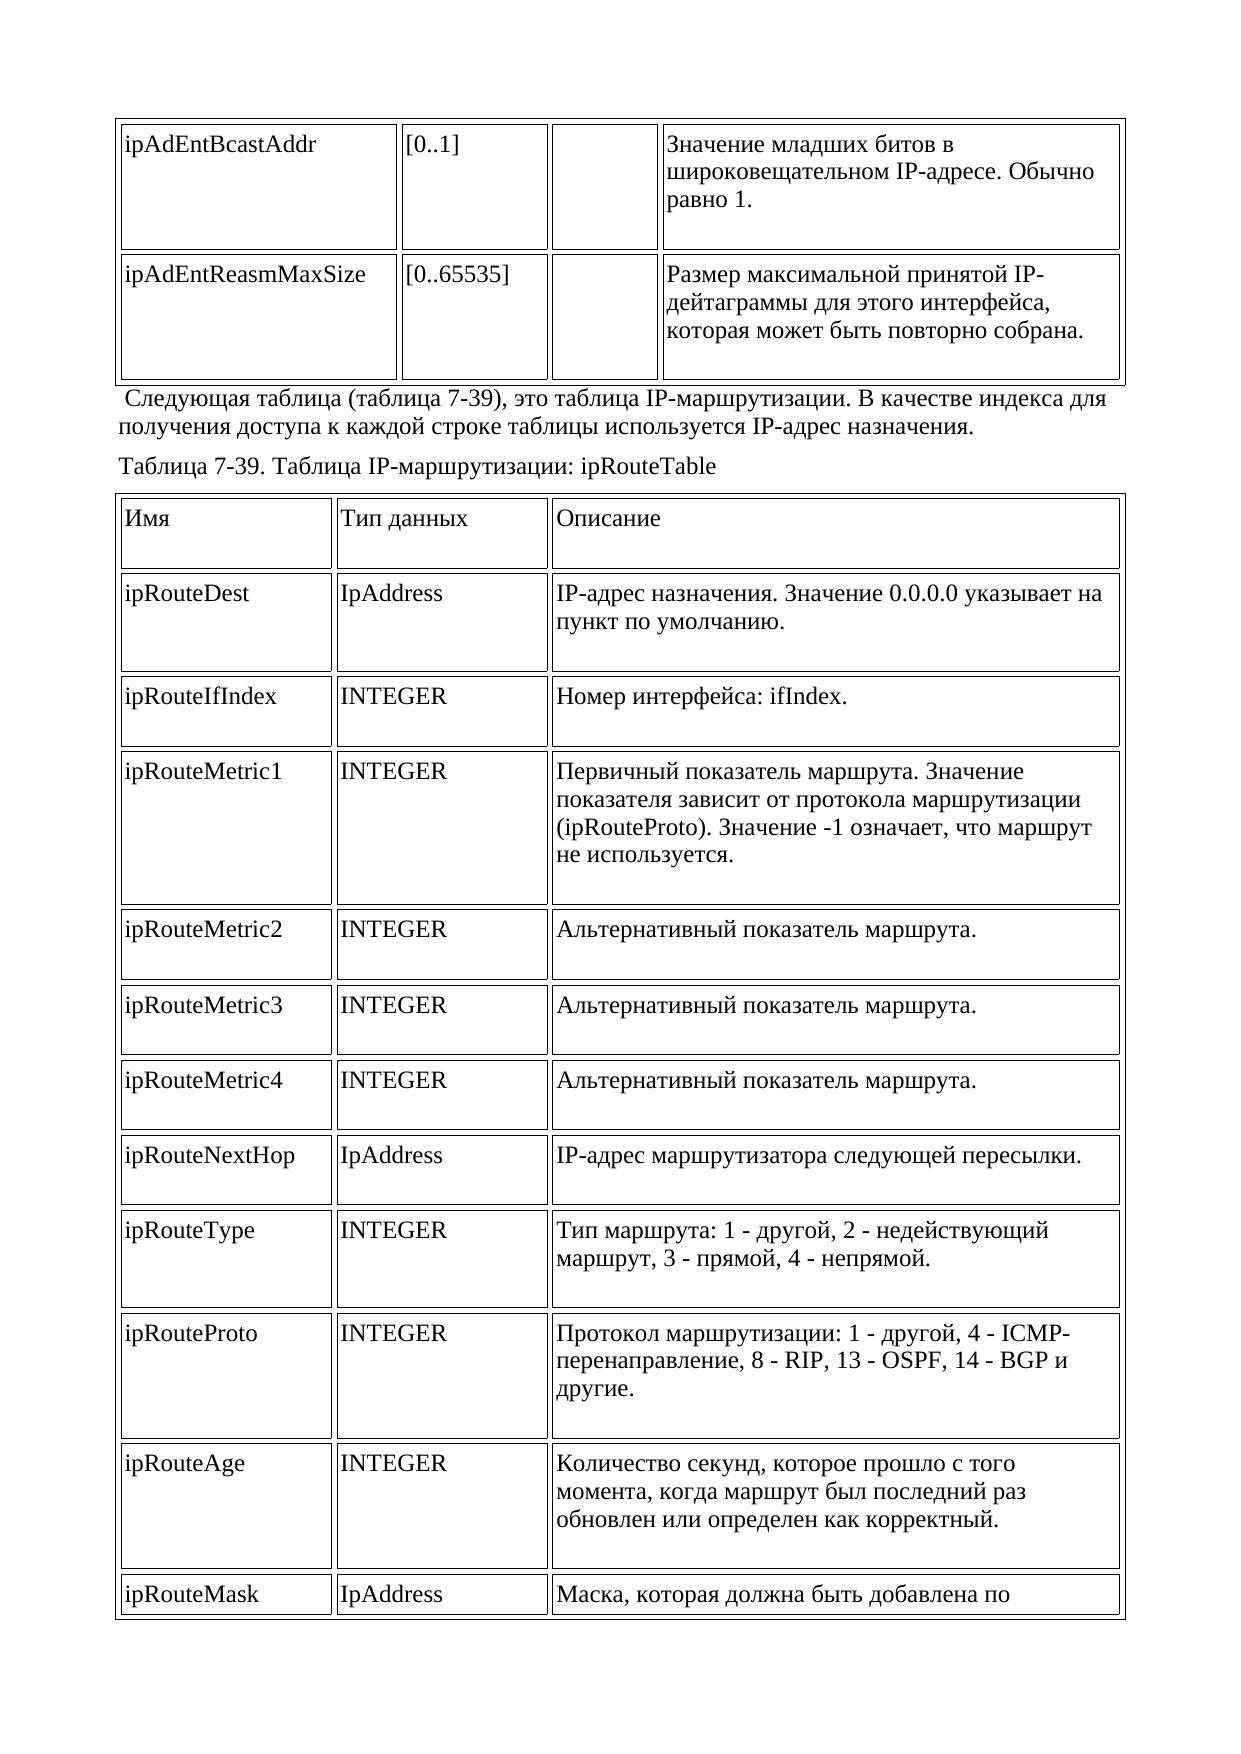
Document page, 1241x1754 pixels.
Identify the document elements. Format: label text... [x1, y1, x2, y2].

table_cell [550, 249, 660, 379]
table_cell ipRouteMetric3 [118, 979, 334, 1054]
table_cell ipAdEntBcastAddr [118, 119, 399, 249]
table_cell ipAdEntReasmMaxSize [118, 249, 399, 379]
table_cell ipRouteMask [118, 1568, 334, 1614]
table_cell [553, 255, 657, 379]
table_cell IpAddress [334, 1568, 550, 1614]
table_cell IpAddress [334, 1129, 550, 1204]
table_cell ipRouteMetric4 [118, 1054, 334, 1129]
table_cell INTEGER [334, 904, 550, 979]
table_cell INTEGER [334, 746, 550, 904]
text Таблица 7-39. Таблица IP-маршрутизации: ipRouteTable [118, 452, 1122, 480]
table_cell ipRouteMetric2 [118, 904, 334, 979]
table_cell Размер максимальной принятой IP-дейтаграммы для этого интерфейса, которая может быть повторно собрана. [660, 249, 1122, 379]
table_cell INTEGER [334, 1054, 550, 1129]
table_cell Маска, которая должна быть добавлена по [550, 1568, 1122, 1614]
table_cell ipRouteNextHop [118, 1129, 334, 1204]
table_cell ipRouteProto [118, 1307, 334, 1438]
table_header Имя [118, 494, 334, 568]
table_cell ipRouteMetric1 [118, 746, 334, 904]
table_cell INTEGER [334, 671, 550, 746]
table_cell Протокол маршрутизации: 1 - другой, 4 - ICMP-перенаправление, 8 - RIP, 13 - OSPF, 14 - BGP и другие. [550, 1307, 1122, 1438]
table_cell [0..1] [399, 119, 550, 249]
table_cell ipRouteType [118, 1204, 334, 1307]
table_header Описание [550, 494, 1122, 568]
table_cell ipRouteAge [118, 1438, 334, 1568]
table_cell IP-адрес назначения. Значение 0.0.0.0 указывает на пункт по умолчанию. [550, 568, 1122, 671]
table_cell Альтернативный показатель маршрута. [550, 1054, 1122, 1129]
table_cell Первичный показатель маршрута. Значение показателя зависит от протокола маршрутизации (ipRouteProto). Значение -1 означает, что маршрут не используется. [550, 746, 1122, 904]
table_cell Альтернативный показатель маршрута. [550, 904, 1122, 979]
table_cell IP-адрес маршрутизатора следующей пересылки. [550, 1129, 1122, 1204]
table_cell INTEGER [334, 979, 550, 1054]
table_cell INTEGER [334, 1307, 550, 1438]
table_cell IpAddress [334, 568, 550, 671]
table_header Тип данных [334, 494, 550, 568]
table_cell [550, 119, 660, 249]
table_cell INTEGER [334, 1438, 550, 1568]
table_cell Количество секунд, которое прошло с того момента, когда маршрут был последний раз обновлен или определен как корректный. [550, 1438, 1122, 1568]
table_cell Альтернативный показатель маршрута. [550, 979, 1122, 1054]
table_cell Номер интерфейса: ifIndex. [550, 671, 1122, 746]
table_cell INTEGER [334, 1204, 550, 1307]
table_cell [553, 125, 657, 249]
table_cell ipRouteIfIndex [118, 671, 334, 746]
table_cell ipRouteDest [118, 568, 334, 671]
table_cell [0..65535] [399, 249, 550, 379]
text Следующая таблица (таблица 7-39), это таблица IP-маршрутизации. В качестве индекса для получения доступа к каждой строке таблицы используется IP-адрес назначения. [118, 386, 1122, 440]
table_cell Значение младших битов в широковещательном IP-адресе. Обычно равно 1. [660, 119, 1122, 249]
table_cell Тип маршрута: 1 - другой, 2 - недействующий маршрут, 3 - прямой, 4 - непрямой. [550, 1204, 1122, 1307]
